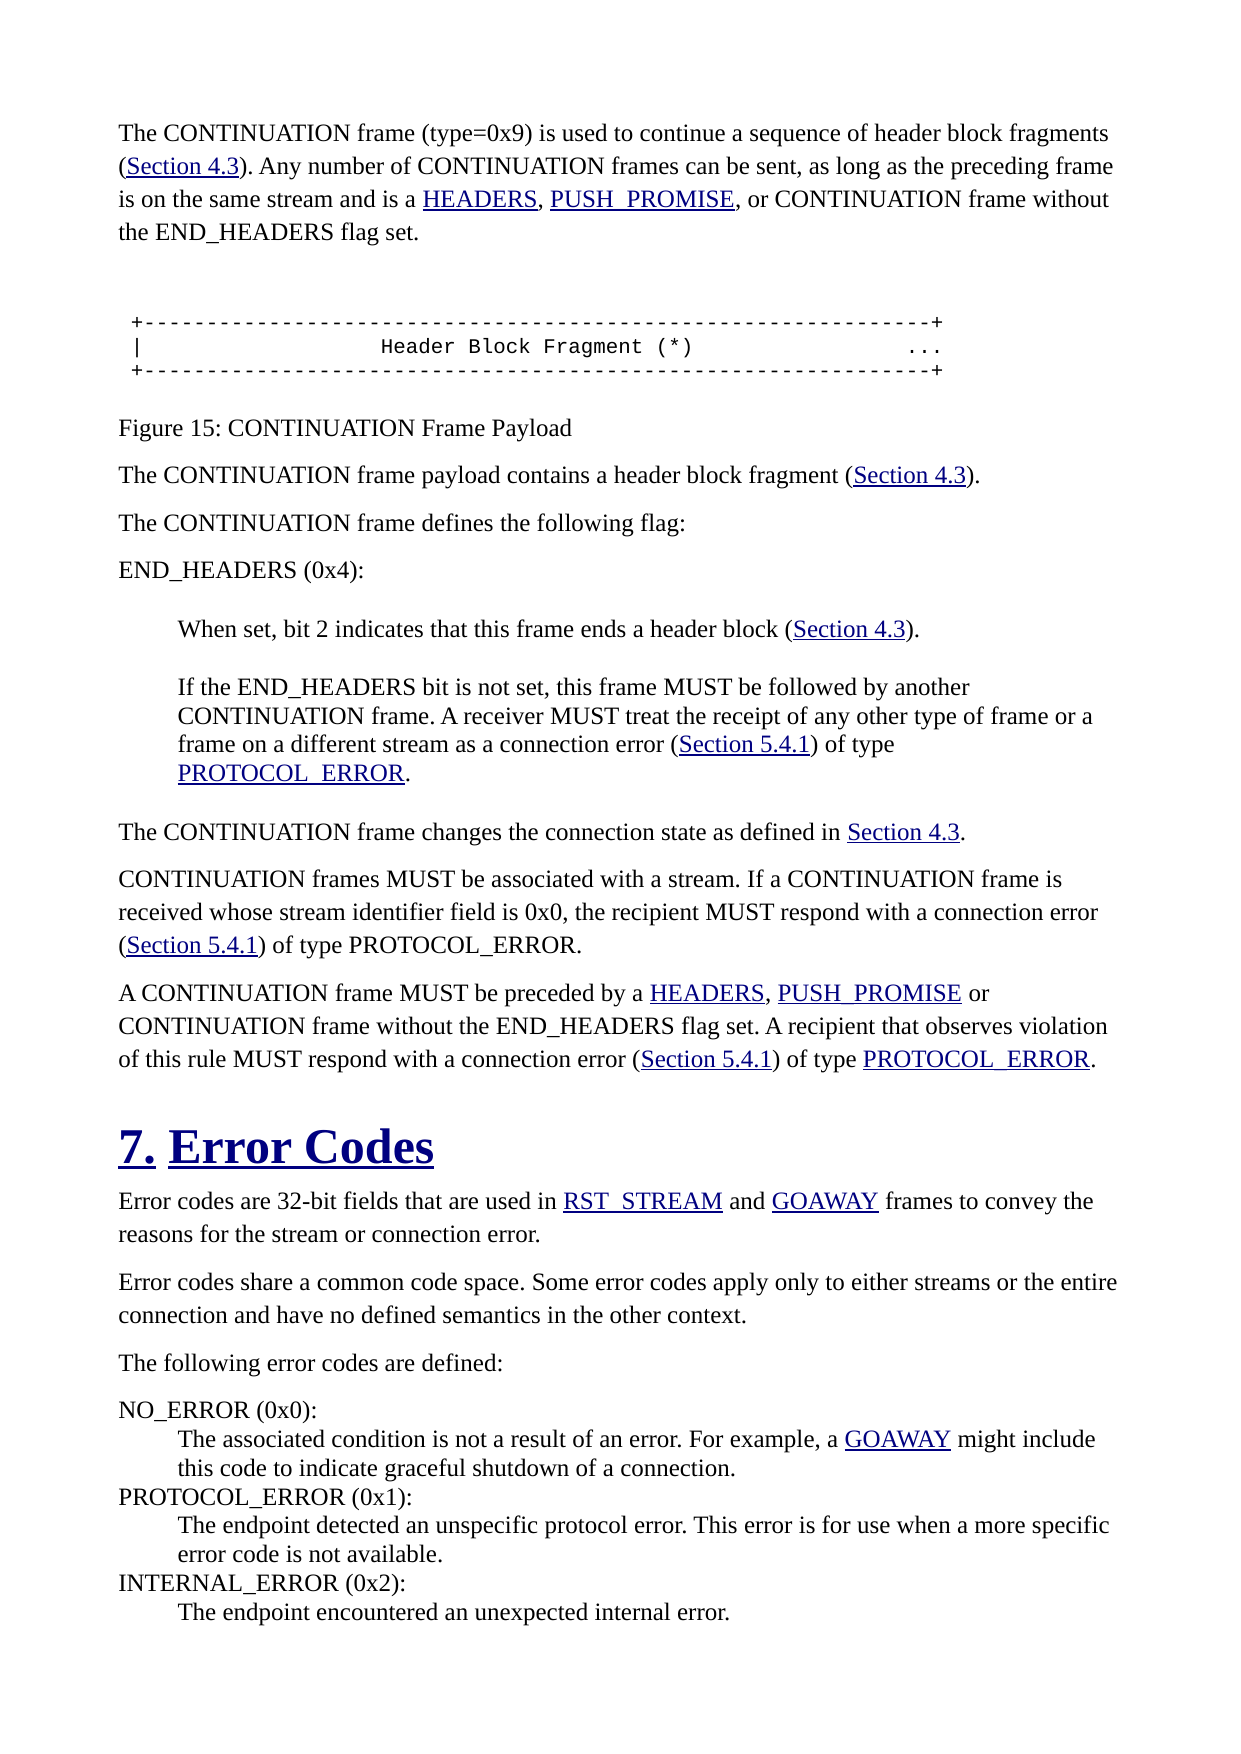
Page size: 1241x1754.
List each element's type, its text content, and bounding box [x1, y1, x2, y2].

text Error codes are 32-bit fields that are used in RST_STREAM and GOAWAY frames to convey the reasons for the stream or connection error. [118, 1186, 1122, 1248]
text The CONTINUATION frame changes the connection state as defined in Section 4.3. [118, 817, 1122, 845]
subtitle END_HEADERS (0x4): [118, 556, 1122, 584]
text Error codes share a common code space. Some error codes apply only to either streams or the entire connection and have no defined semantics in the other context. [118, 1267, 1122, 1329]
text A CONTINUATION frame MUST be preceded by a HEADERS, PUSH_PROMISE or CONTINUATION frame without the END_HEADERS flag set. A recipient that observes violation of this rule MUST respond with a connection error (Section 5.4.1) of type PROTOCOL_ERROR. [118, 978, 1122, 1073]
list If the END_HEADERS bit is not set, this frame MUST be followed by another CONTINUATION frame. A receiver MUST treat the receipt of any other type of frame or a frame on a different stream as a connection error (Section 5.4.1) of type PROTOCOL_ERROR. [177, 672, 1122, 787]
text | Header Block Fragment (*) ... [118, 336, 1122, 360]
list The associated condition is not a result of an error. For example, a GOAWAY might include this code to indicate graceful shutdown of a connection. [177, 1424, 1122, 1482]
text The CONTINUATION frame payload contains a header block fragment (Section 4.3). [118, 460, 1122, 489]
text The following error codes are defined: [118, 1348, 1122, 1376]
subtitle PROTOCOL_ERROR (0x1): [118, 1482, 1122, 1510]
text Figure 15: CONTINUATION Frame Payload [118, 413, 1122, 442]
text +---------------------------------------------------------------+ [118, 312, 1122, 336]
list The endpoint detected an unspecific protocol error. This error is for use when a more specific error code is not available. [177, 1510, 1122, 1568]
list When set, bit 2 indicates that this frame ends a header block (Section 4.3). [177, 614, 1122, 643]
text CONTINUATION frames MUST be associated with a stream. If a CONTINUATION frame is received whose stream identifier field is 0x0, the recipient MUST respond with a connection error (Section 5.4.1) of type PROTOCOL_ERROR. [118, 864, 1122, 959]
list The endpoint encountered an unexpected internal error. [177, 1597, 1122, 1625]
subtitle INTERNAL_ERROR (0x2): [118, 1568, 1122, 1597]
subtitle NO_ERROR (0x0): [118, 1395, 1122, 1424]
text The CONTINUATION frame (type=0x9) is used to continue a sequence of header block fragments (Section 4.3). Any number of CONTINUATION frames can be sent, as long as the preceding frame is on the same stream and is a HEADERS, PUSH_PROMISE, or CONTINUATION frame without the END_HEADERS flag set. [118, 118, 1122, 246]
subtitle 7. Error Codes [118, 1116, 1122, 1174]
text The CONTINUATION frame defines the following flag: [118, 508, 1122, 537]
text +---------------------------------------------------------------+ [118, 360, 1122, 383]
